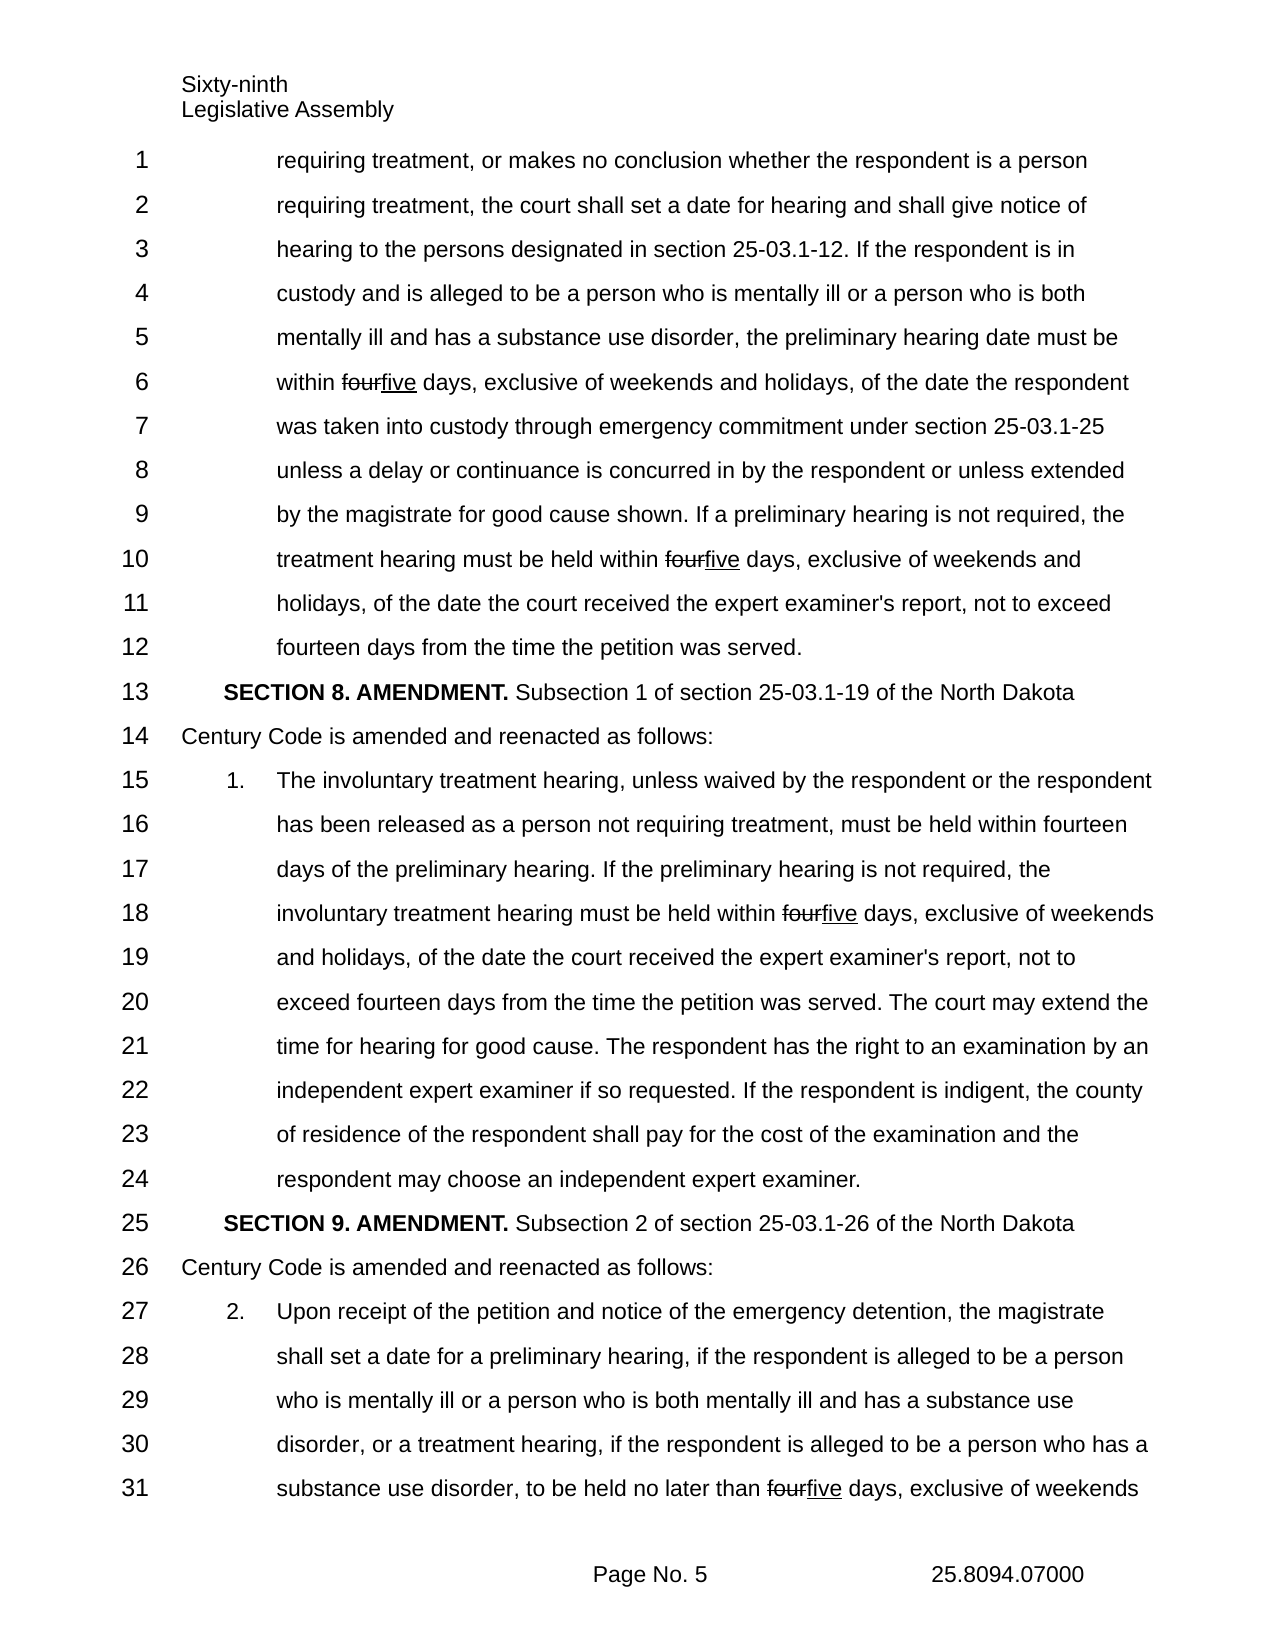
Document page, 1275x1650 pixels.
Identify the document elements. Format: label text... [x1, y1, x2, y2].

text 2. Upon receipt of the petition and notice of the emergency detention, the magistrate shall set a date for a preliminary hearing, if the respondent is alleged to be a person who is mentally ill or a person who is both mentally ill and has a substance use disorder, or a treatment hearing, if the respondent is alleged to be a person who has a substance use disorder, to be held no later than fourfive days, exclusive of weekends [181, 1284, 1154, 1506]
text 1. The involuntary treatment hearing, unless waived by the respondent or the respondent has been released as a person not requiring treatment, must be held within fourteen days of the preliminary hearing. If the preliminary hearing is not required, the involuntary treatment hearing must be held within fourfive days, exclusive of weekends and holidays, of the date the court received the expert examiner's report, not to exceed fourteen days from the time the petition was served. The court may extend the time for hearing for good cause. The respondent has the right to an examination by an independent expert examiner if so requested. If the respondent is indigent, the county of residence of the respondent shall pay for the cost of the examination and the respondent may choose an independent expert examiner. [181, 753, 1154, 1196]
text SECTION 8. AMENDMENT. Subsection 1 of section 25‑03.1‑19 of the North Dakota Century Code is amended and reenacted as follows: [181, 664, 1154, 753]
text SECTION 9. AMENDMENT. Subsection 2 of section 25‑03.1‑26 of the North Dakota Century Code is amended and reenacted as follows: [181, 1196, 1154, 1284]
text requiring treatment, or makes no conclusion whether the respondent is a person requiring treatment, the court shall set a date for hearing and shall give notice of hearing to the persons designated in section 25‑03.1‑12. If the respondent is in custody and is alleged to be a person who is mentally ill or a person who is both mentally ill and has a substance use disorder, the preliminary hearing date must be within fourfive days, exclusive of weekends and holidays, of the date the respondent was taken into custody through emergency commitment under section 25‑03.1‑25 unless a delay or continuance is concurred in by the respondent or unless extended by the magistrate for good cause shown. If a preliminary hearing is not required, the treatment hearing must be held within fourfive days, exclusive of weekends and holidays, of the date the court received the expert examiner's report, not to exceed fourteen days from the time the petition was served. [181, 133, 1154, 664]
